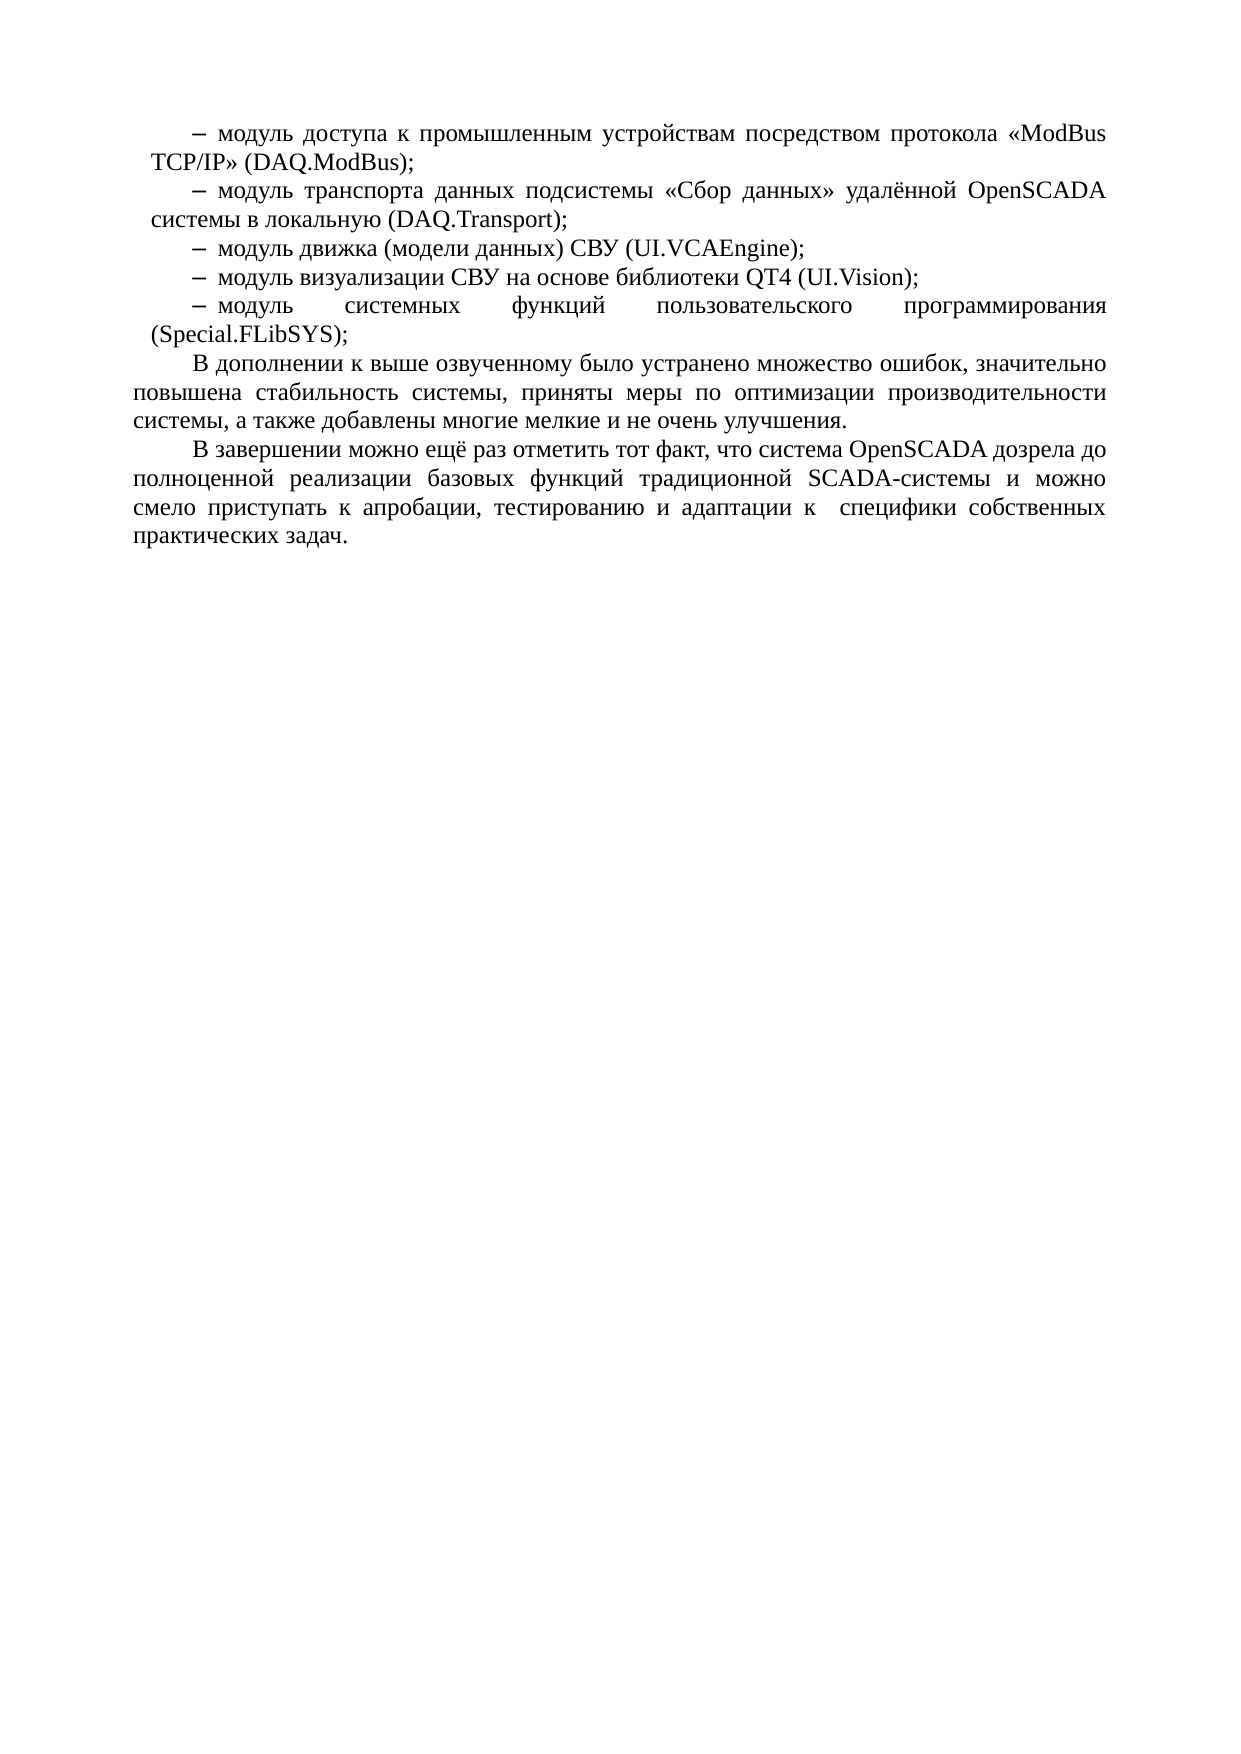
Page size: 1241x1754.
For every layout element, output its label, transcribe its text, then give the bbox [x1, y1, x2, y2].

list модуль системных функций пользовательского программирования (Special.FLibSYS); [133, 291, 1107, 348]
list модуль транспорта данных подсистемы «Сбор данных» удалённой OpenSCADA системы в локальную (DAQ.Transport); [133, 176, 1107, 233]
list модуль доступа к промышленным устройствам посредством протокола «ModBus TCP/IP» (DAQ.ModBus); [133, 118, 1107, 176]
list модуль визуализации СВУ на основе библиотеки QT4 (UI.Vision); [133, 262, 1107, 291]
text В дополнении к выше озвученному было устранено множество ошибок, значительно повышена стабильность системы, приняты меры по оптимизации производительности системы, а также добавлены многие мелкие и не очень улучшения. [133, 348, 1107, 434]
text В завершении можно ещё раз отметить тот факт, что система OpenSCADA дозрела до полноценной реализации базовых функций традиционной SCADA-системы и можно смело приступать к апробации, тестированию и адаптации к специфики собственных практических задач. [133, 434, 1107, 549]
list модуль движка (модели данных) СВУ (UI.VCAEngine); [133, 233, 1107, 262]
